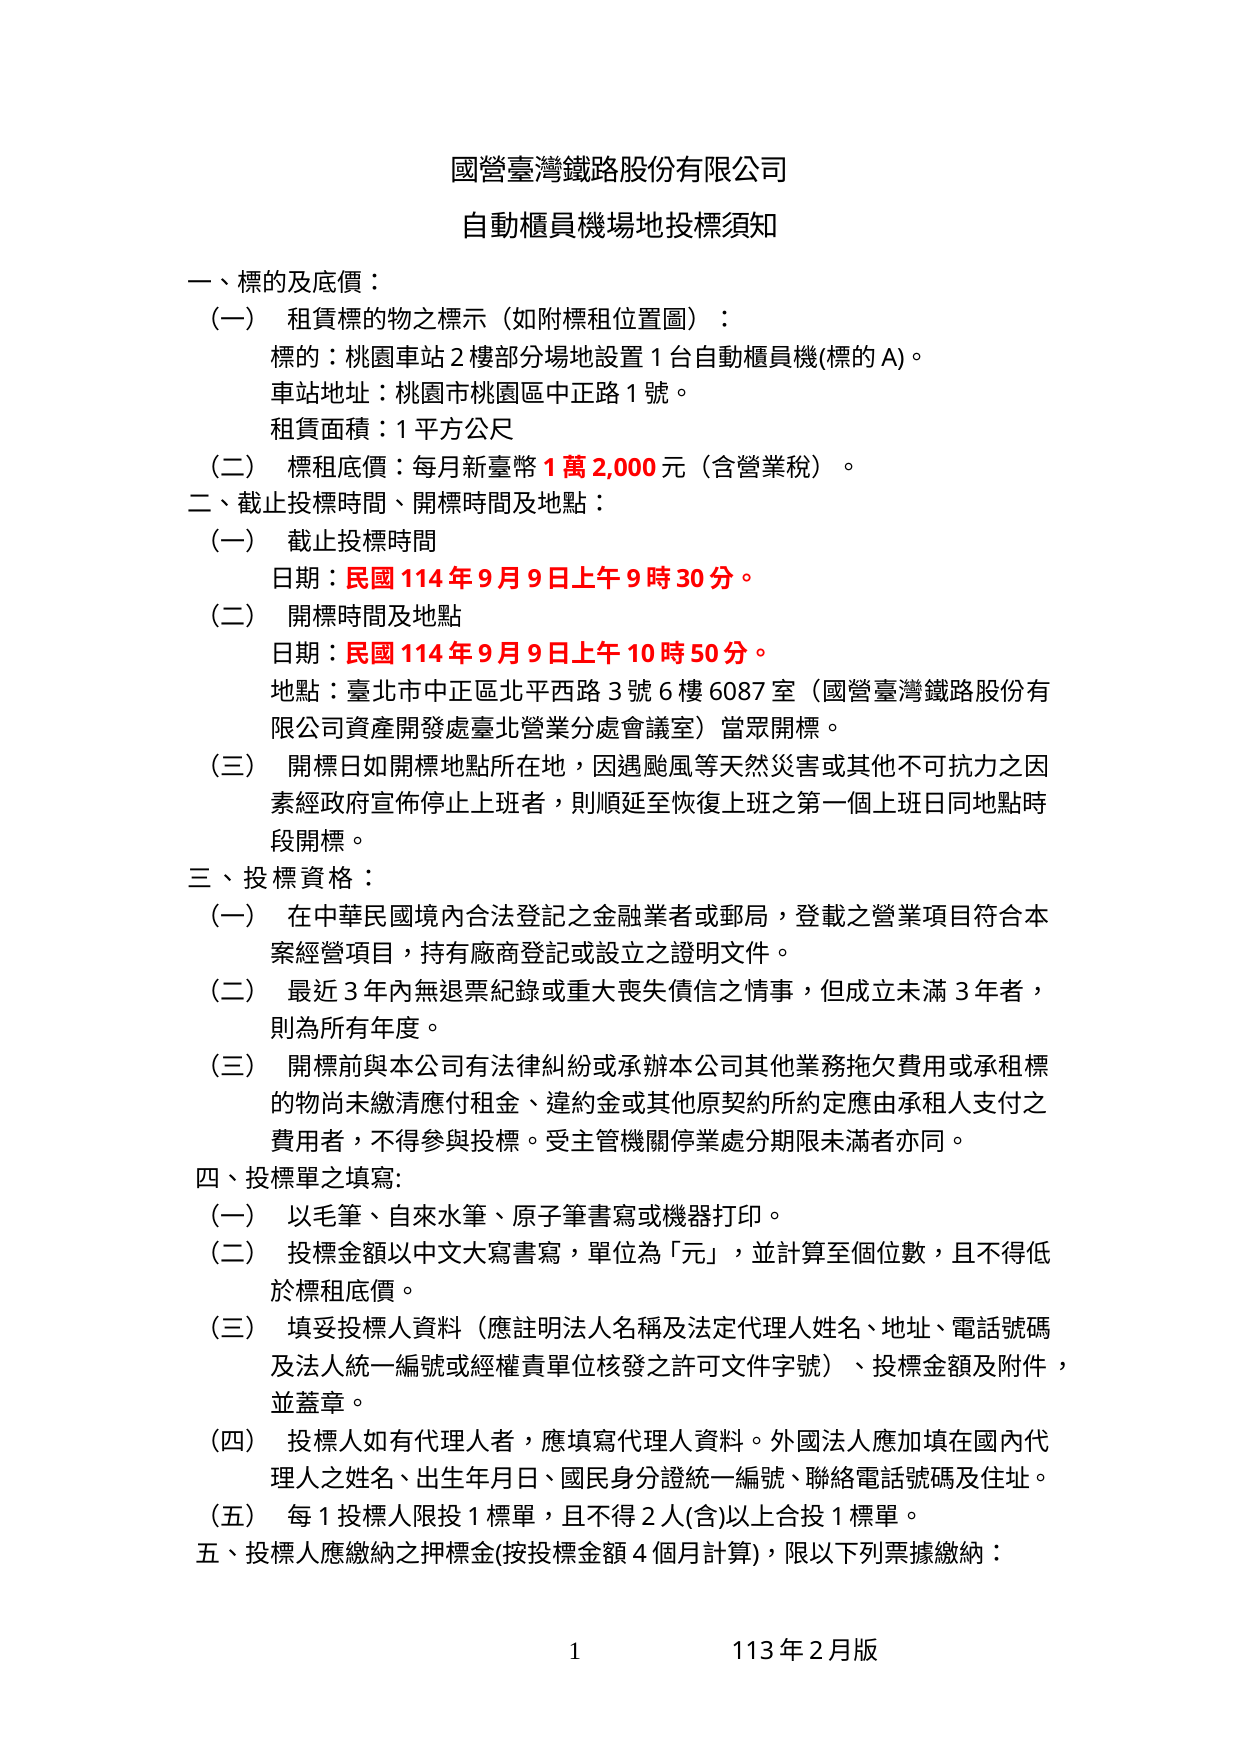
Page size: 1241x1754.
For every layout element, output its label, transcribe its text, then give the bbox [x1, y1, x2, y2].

list 截止投標時間 [195, 520, 1051, 557]
text 自動櫃員機場地投標須知 [187, 206, 1053, 244]
list 租賃標的物之標示（如附標租位置圖）： [195, 299, 1051, 336]
text 日期：民國114年9月9日上午9時30分。 [270, 557, 1053, 595]
text 三、投標資格： [187, 857, 1053, 895]
list 在中華民國境內合法登記之金融業者或郵局，登載之營業項目符合本案經營項目，持有廠商登記或設立之證明文件。 [195, 895, 1051, 970]
list 標租底價：每月新臺幣1萬2,000元（含營業稅）。 [195, 446, 1051, 484]
list 開標前與本公司有法律糾紛或承辦本公司其他業務拖欠費用或承租標的物尚未繳清應付租金、違約金或其他原契約所約定應由承租人支付之費用者，不得參與投標。受主管機關停業處分期限未滿者亦同。 [195, 1045, 1051, 1157]
text 五、投標人應繳納之押標金(按投標金額4個月計算)，限以下列票據繳納： [195, 1532, 1053, 1570]
text 地點：臺北市中正區北平西路3號6樓6087室（國營臺灣鐵路股份有限公司資產開發處臺北營業分處會議室）當眾開標。 [270, 670, 1053, 745]
list 投標金額以中文大寫書寫，單位為「元」，並計算至個位數，且不得低於標租底價。 [195, 1232, 1051, 1307]
text 四、投標單之填寫: [195, 1157, 1053, 1195]
text 國營臺灣鐵路股份有限公司 [187, 150, 1053, 187]
list 每1投標人限投1標單，且不得2人(含)以上合投1標單。 [195, 1495, 1051, 1532]
list 最近3年內無退票紀錄或重大喪失債信之情事，但成立未滿3年者，則為所有年度。 [195, 970, 1051, 1045]
text 日期：民國114年9月9日上午10時50分。 [270, 632, 1053, 670]
text 標的：桃園車站2樓部分場地設置1台自動櫃員機(標的A)。 [270, 336, 1053, 374]
text 租賃面積：1平方公尺 [270, 410, 1053, 446]
text 二、截止投標時間、開標時間及地點： [187, 484, 1053, 520]
list 開標日如開標地點所在地，因遇颱風等天然災害或其他不可抗力之因素經政府宣佈停止上班者，則順延至恢復上班之第一個上班日同地點時段開標。 [195, 745, 1051, 857]
text 車站地址：桃園市桃園區中正路1號。 [270, 374, 1053, 410]
text 一、標的及底價： [187, 262, 1053, 299]
list 以毛筆、自來水筆、原子筆書寫或機器打印。 [195, 1195, 1051, 1232]
list 填妥投標人資料（應註明法人名稱及法定代理人姓名、地址、電話號碼及法人統一編號或經權責單位核發之許可文件字號）、投標金額及附件，並蓋章。 [195, 1307, 1051, 1420]
list 開標時間及地點 [195, 595, 1051, 632]
list 投標人如有代理人者，應填寫代理人資料。外國法人應加填在國內代理人之姓名、出生年月日、國民身分證統一編號、聯絡電話號碼及住址。 [195, 1420, 1051, 1495]
